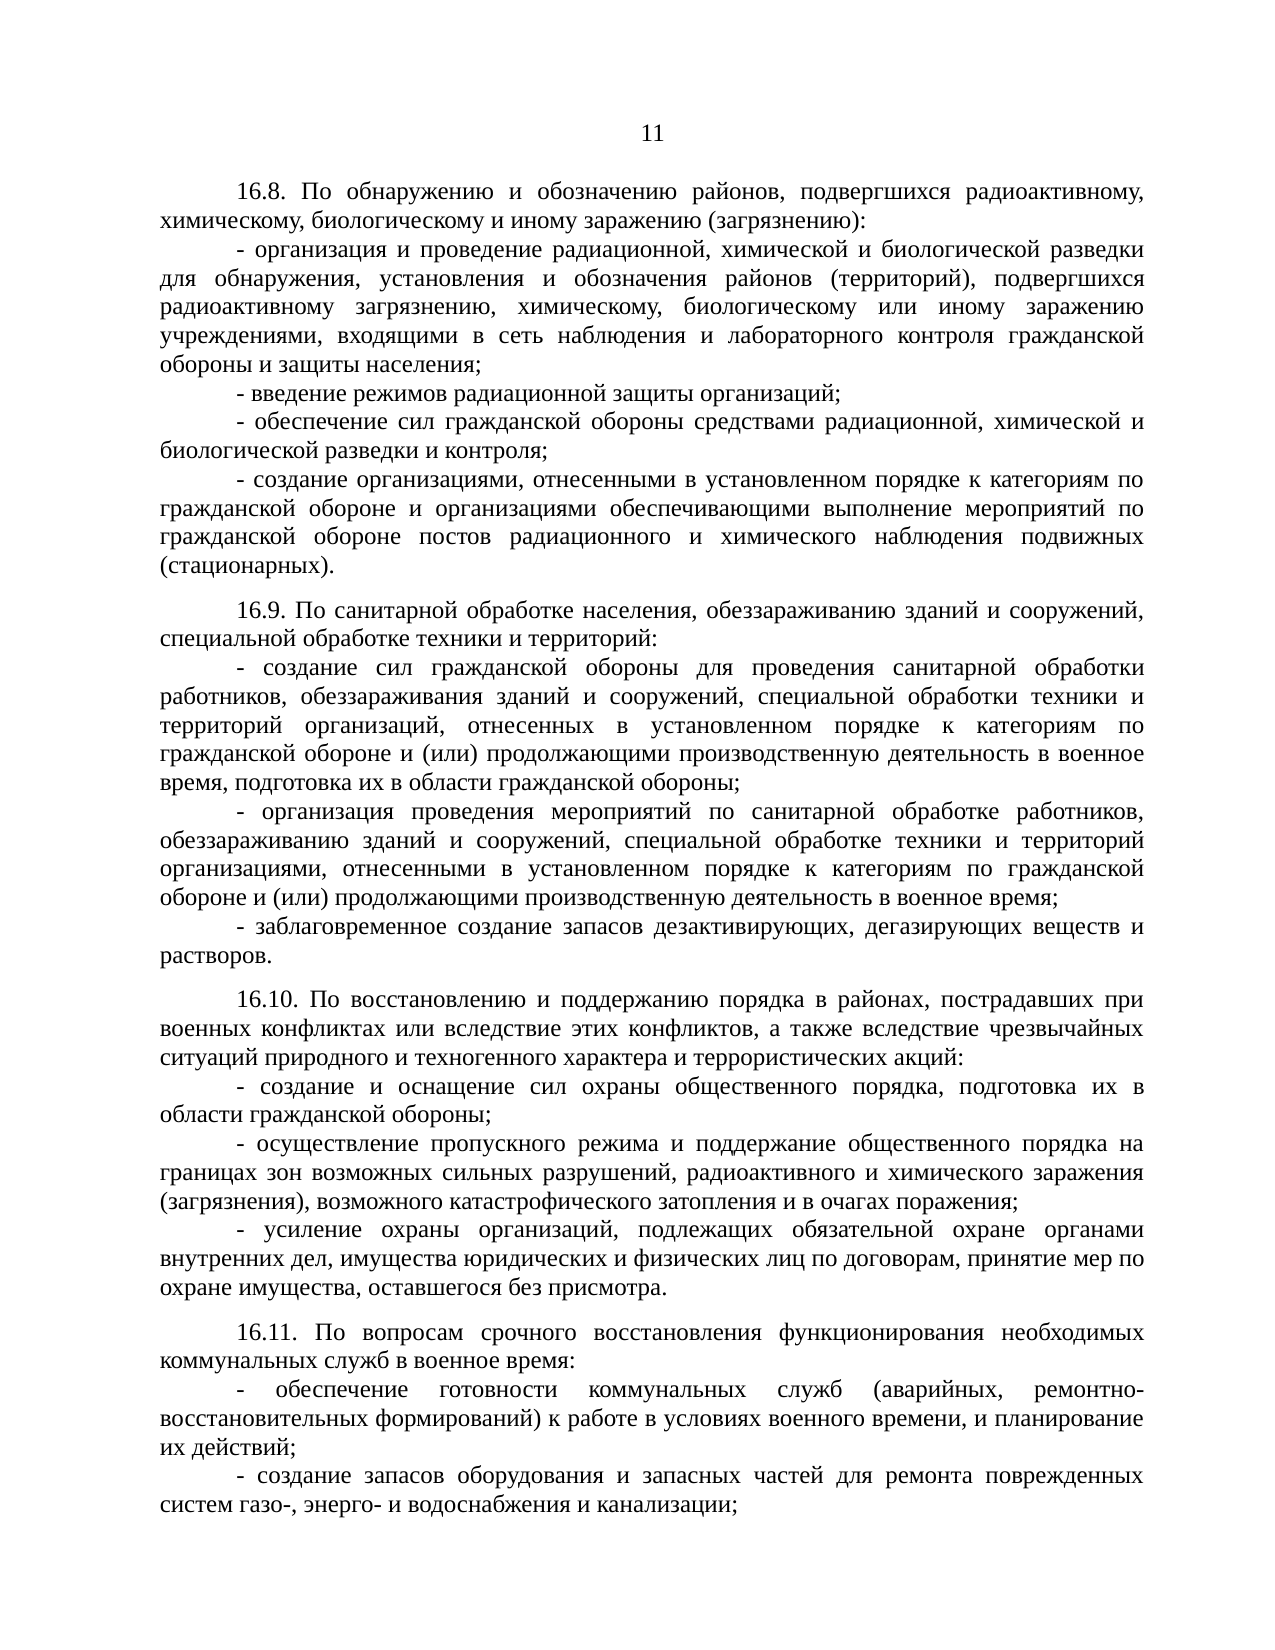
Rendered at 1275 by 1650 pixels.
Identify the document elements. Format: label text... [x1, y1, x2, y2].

text - создание и оснащение сил охраны общественного порядка, подготовка их в области гражданской обороны; [159, 1071, 1145, 1128]
text - создание запасов оборудования и запасных частей для ремонта поврежденных систем газо-, энерго- и водоснабжения и канализации; [159, 1460, 1145, 1518]
text - организация и проведение радиационной, химической и биологической разведки для обнаружения, установления и обозначения районов (территорий), подвергшихся радиоактивному загрязнению, химическому, биологическому или иному заражению учреждениями, входящими в сеть наблюдения и лабораторного контроля гражданской обороны и защиты населения; [159, 234, 1145, 378]
text 16.10. По восстановлению и поддержанию порядка в районах, пострадавших при военных конфликтах или вследствие этих конфликтов, а также вследствие чрезвычайных ситуаций природного и техногенного характера и террористических акций: [159, 984, 1145, 1071]
text 16.11. По вопросам срочного восстановления функционирования необходимых коммунальных служб в военное время: [159, 1317, 1145, 1374]
text - усиление охраны организаций, подлежащих обязательной охране органами внутренних дел, имущества юридических и физических лиц по договорам, принятие мер по охране имущества, оставшегося без присмотра. [159, 1214, 1145, 1301]
text - создание сил гражданской обороны для проведения санитарной обработки работников, обеззараживания зданий и сооружений, специальной обработки техники и территорий организаций, отнесенных в установленном порядке к категориям по гражданской обороне и (или) продолжающими производственную деятельность в военное время, подготовка их в области гражданской обороны; [159, 652, 1145, 796]
text - обеспечение сил гражданской обороны средствами радиационной, химической и биологической разведки и контроля; [159, 406, 1145, 464]
text - осуществление пропускного режима и поддержание общественного порядка на границах зон возможных сильных разрушений, радиоактивного и химического заражения (загрязнения), возможного катастрофического затопления и в очагах поражения; [159, 1128, 1145, 1214]
text 16.8. По обнаружению и обозначению районов, подвергшихся радиоактивному, химическому, биологическому и иному заражению (загрязнению): [159, 176, 1145, 234]
text - создание организациями, отнесенными в установленном порядке к категориям по гражданской обороне и организациями обеспечивающими выполнение мероприятий по гражданской обороне постов радиационного и химического наблюдения подвижных (стационарных). [159, 464, 1145, 579]
text - заблаговременное создание запасов дезактивирующих, дегазирующих веществ и растворов. [159, 911, 1145, 968]
text - обеспечение готовности коммунальных служб (аварийных, ремонтно-восстановительных формирований) к работе в условиях военного времени, и планирование их действий; [159, 1374, 1145, 1460]
text - организация проведения мероприятий по санитарной обработке работников, обеззараживанию зданий и сооружений, специальной обработке техники и территорий организациями, отнесенными в установленном порядке к категориям по гражданской обороне и (или) продолжающими производственную деятельность в военное время; [159, 796, 1145, 911]
text - введение режимов радиационной защиты организаций; [159, 378, 1145, 406]
text 16.9. По санитарной обработке населения, обеззараживанию зданий и сооружений, специальной обработке техники и территорий: [159, 595, 1145, 652]
